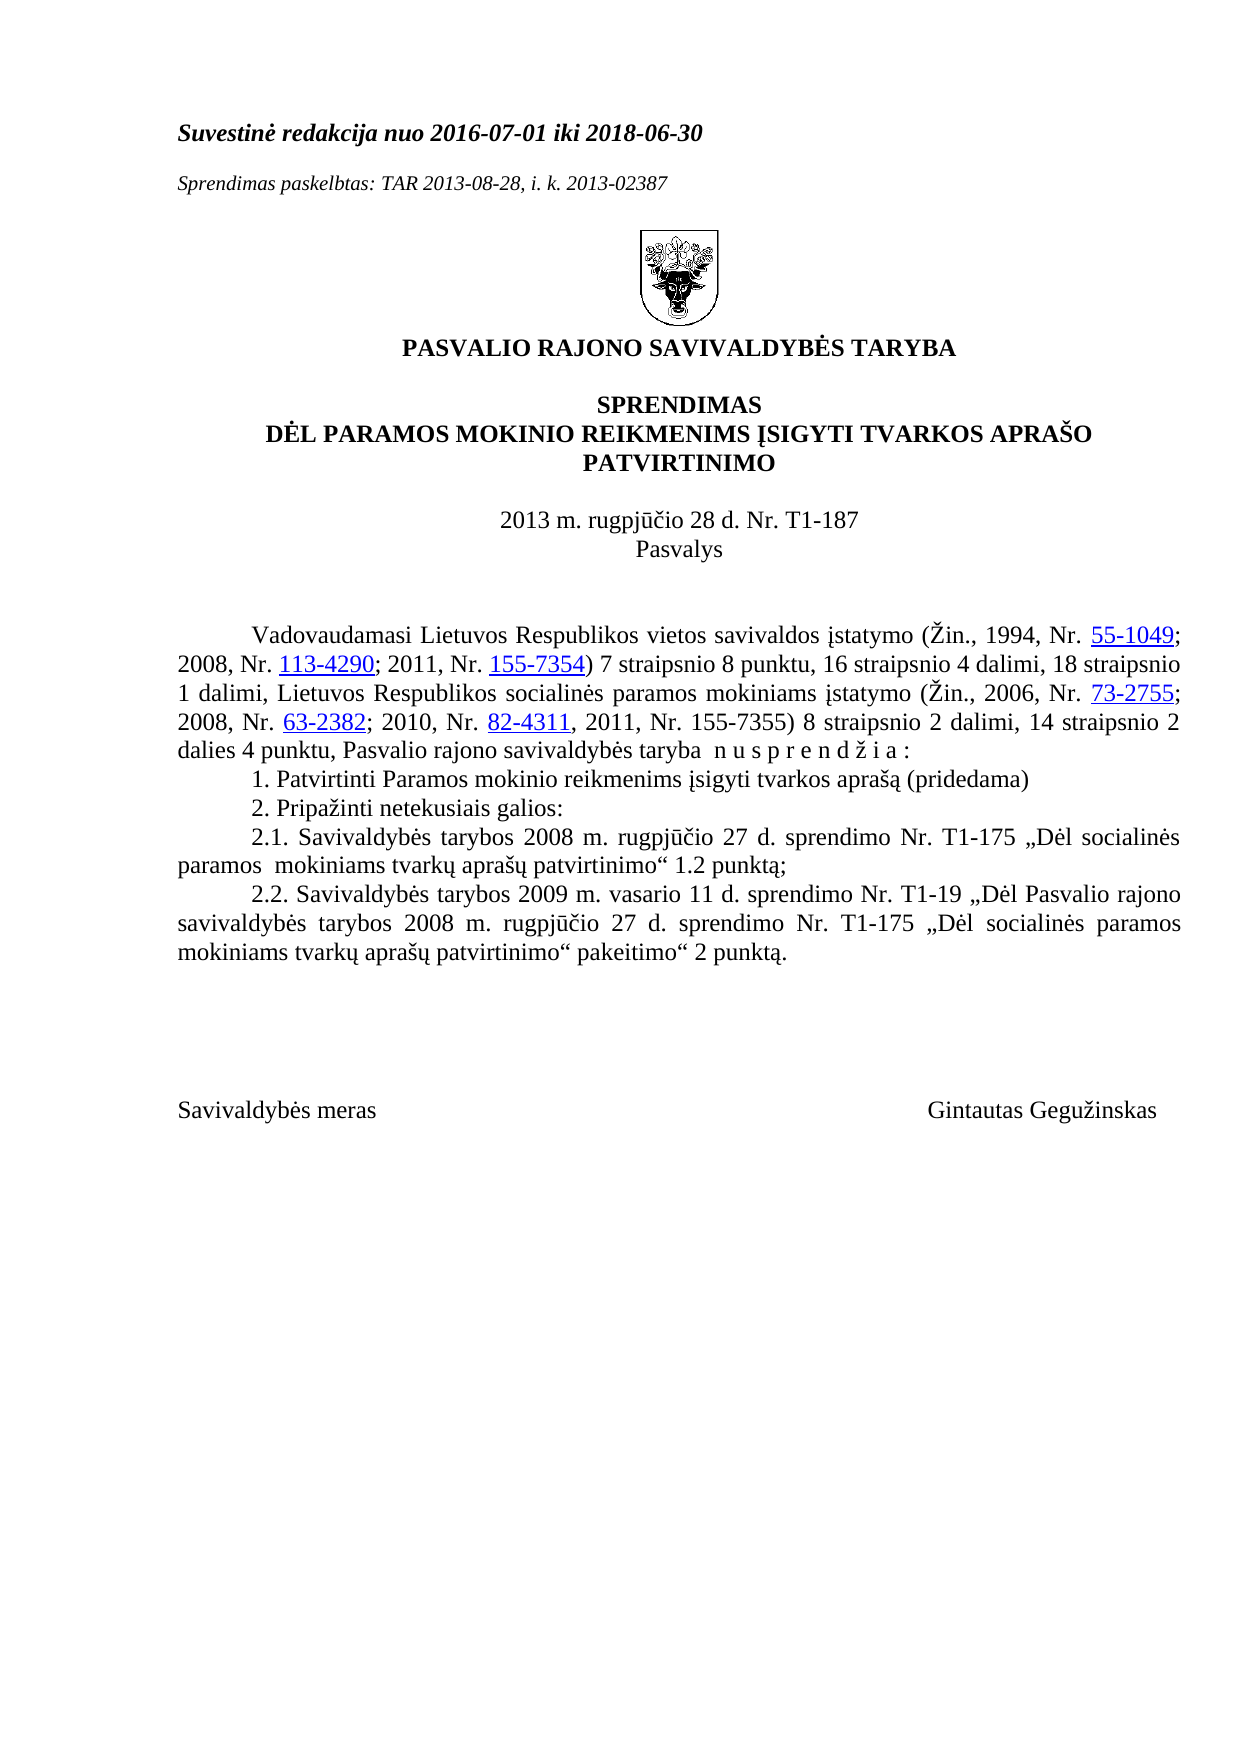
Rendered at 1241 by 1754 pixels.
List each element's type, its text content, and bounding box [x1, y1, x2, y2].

text Savivaldybės meras Gintautas Gegužinskas [177, 1095, 1181, 1123]
text Pasvalys [177, 534, 1181, 563]
text Dėl PARAMOS MOKINIO REIKMENIMS ĮSIGYTI TVARKOS APRAŠO PATVIRTINIMO [177, 419, 1181, 477]
text Vadovaudamasi Lietuvos Respublikos vietos savivaldos įstatymo (Žin., 1994, Nr. 55-1049; 2008, Nr. 113-4290; 2011, Nr. 155-7354) 7 straipsnio 8 punktu, 16 straipsnio 4 dalimi, 18 straipsnio 1 dalimi, Lietuvos Respublikos socialinės paramos mokiniams įstatymo (Žin., 2006, Nr. 73-2755; 2008, Nr. 63-2382; 2010, Nr. 82-4311, 2011, Nr. 155-7355) 8 straipsnio 2 dalimi, 14 straipsnio 2 dalies 4 punktu, Pasvalio rajono savivaldybės taryba nusprendžia: [177, 620, 1181, 764]
text Suvestinė redakcija nuo 2016-07-01 iki 2018-06-30 [177, 118, 1181, 147]
text 1. Patvirtinti Paramos mokinio reikmenims įsigyti tvarkos aprašą (pridedama) [177, 764, 1181, 793]
text Sprendimas paskelbtas: TAR 2013-08-28, i. k. 2013-02387 [177, 171, 1181, 195]
text Pasvalio rajono savivaldybės taryba [177, 333, 1181, 362]
text sprendimas [177, 390, 1181, 419]
text 2.1. Savivaldybės tarybos 2008 m. rugpjūčio 27 d. sprendimo Nr. T1-175 „Dėl socialinės paramos mokiniams tvarkų aprašų patvirtinimo“ 1.2 punktą; [177, 822, 1181, 879]
text 2.2. Savivaldybės tarybos 2009 m. vasario 11 d. sprendimo Nr. T1-19 „Dėl Pasvalio rajono savivaldybės tarybos 2008 m. rugpjūčio 27 d. sprendimo Nr. T1-175 „Dėl socialinės paramos mokiniams tvarkų aprašų patvirtinimo“ pakeitimo“ 2 punktą. [177, 879, 1181, 965]
text 2013 m. rugpjūčio 28 d. Nr. T1-187 [177, 505, 1181, 534]
text 2. Pripažinti netekusiais galios: [177, 793, 1181, 822]
